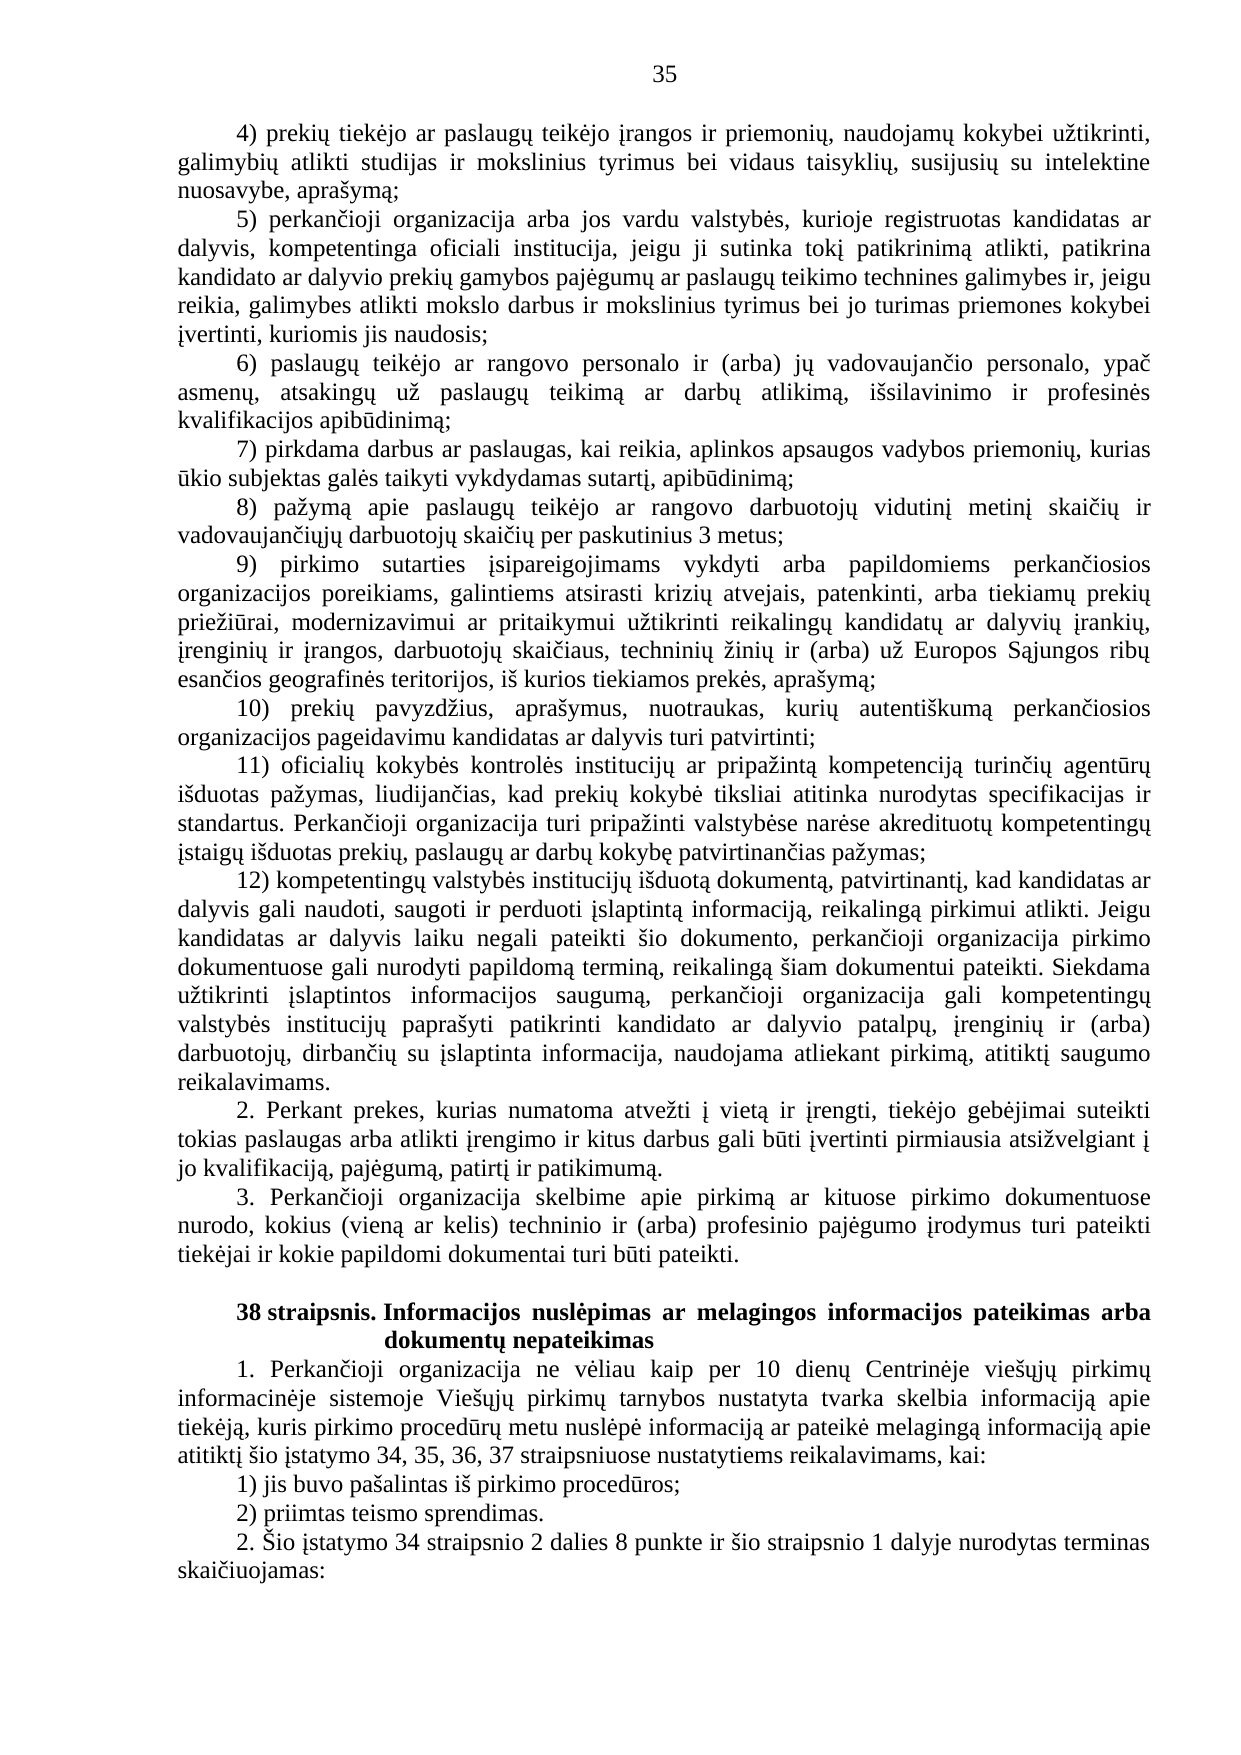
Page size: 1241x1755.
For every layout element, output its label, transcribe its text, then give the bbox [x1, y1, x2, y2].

text 11) oficialių kokybės kontrolės institucijų ar pripažintą kompetenciją turinčių agentūrų išduotas pažymas, liudijančias, kad prekių kokybė tiksliai atitinka nurodytas specifikacijas ir standartus. Perkančioji organizacija turi pripažinti valstybėse narėse akredituotų kompetentingų įstaigų išduotas prekių, paslaugų ar darbų kokybę patvirtinančias pažymas; [177, 751, 1152, 866]
text 7) pirkdama darbus ar paslaugas, kai reikia, aplinkos apsaugos vadybos priemonių, kurias ūkio subjektas galės taikyti vykdydamas sutartį, apibūdinimą; [177, 434, 1152, 492]
text 38 straipsnis. Informacijos nuslėpimas ar melagingos informacijos pateikimas arba dokumentų nepateikimas [236, 1297, 1152, 1354]
text 2. Šio įstatymo 34 straipsnio 2 dalies 8 punkte ir šio straipsnio 1 dalyje nurodytas terminas skaičiuojamas: [177, 1527, 1152, 1584]
text 9) pirkimo sutarties įsipareigojimams vykdyti arba papildomiems perkančiosios organizacijos poreikiams, galintiems atsirasti krizių atvejais, patenkinti, arba tiekiamų prekių priežiūrai, modernizavimui ar pritaikymui užtikrinti reikalingų kandidatų ar dalyvių įrankių, įrenginių ir įrangos, darbuotojų skaičiaus, techninių žinių ir (arba) už Europos Sąjungos ribų esančios geografinės teritorijos, iš kurios tiekiamos prekės, aprašymą; [177, 549, 1152, 693]
text 10) prekių pavyzdžius, aprašymus, nuotraukas, kurių autentiškumą perkančiosios organizacijos pageidavimu kandidatas ar dalyvis turi patvirtinti; [177, 693, 1152, 751]
text 5) perkančioji organizacija arba jos vardu valstybės, kurioje registruotas kandidatas ar dalyvis, kompetentinga oficiali institucija, jeigu ji sutinka tokį patikrinimą atlikti, patikrina kandidato ar dalyvio prekių gamybos pajėgumų ar paslaugų teikimo technines galimybes ir, jeigu reikia, galimybes atlikti mokslo darbus ir mokslinius tyrimus bei jo turimas priemones kokybei įvertinti, kuriomis jis naudosis; [177, 204, 1152, 348]
text 4) prekių tiekėjo ar paslaugų teikėjo įrangos ir priemonių, naudojamų kokybei užtikrinti, galimybių atlikti studijas ir mokslinius tyrimus bei vidaus taisyklių, susijusių su intelektine nuosavybe, aprašymą; [177, 118, 1152, 204]
text 2) priimtas teismo sprendimas. [177, 1498, 1152, 1527]
text 6) paslaugų teikėjo ar rangovo personalo ir (arba) jų vadovaujančio personalo, ypač asmenų, atsakingų už paslaugų teikimą ar darbų atlikimą, išsilavinimo ir profesinės kvalifikacijos apibūdinimą; [177, 348, 1152, 434]
text 3. Perkančioji organizacija skelbime apie pirkimą ar kituose pirkimo dokumentuose nurodo, kokius (vieną ar kelis) techninio ir (arba) profesinio pajėgumo įrodymus turi pateikti tiekėjai ir kokie papildomi dokumentai turi būti pateikti. [177, 1182, 1152, 1268]
text 2. Perkant prekes, kurias numatoma atvežti į vietą ir įrengti, tiekėjo gebėjimai suteikti tokias paslaugas arba atlikti įrengimo ir kitus darbus gali būti įvertinti pirmiausia atsižvelgiant į jo kvalifikaciją, pajėgumą, patirtį ir patikimumą. [177, 1096, 1152, 1182]
text 1. Perkančioji organizacija ne vėliau kaip per 10 dienų Centrinėje viešųjų pirkimų informacinėje sistemoje Viešųjų pirkimų tarnybos nustatyta tvarka skelbia informaciją apie tiekėją, kuris pirkimo procedūrų metu nuslėpė informaciją ar pateikė melagingą informaciją apie atitiktį šio įstatymo 34, 35, 36, 37 straipsniuose nustatytiems reikalavimams, kai: [177, 1354, 1152, 1469]
text 8) pažymą apie paslaugų teikėjo ar rangovo darbuotojų vidutinį metinį skaičių ir vadovaujančiųjų darbuotojų skaičių per paskutinius 3 metus; [177, 492, 1152, 549]
text 1) jis buvo pašalintas iš pirkimo procedūros; [177, 1469, 1152, 1498]
text 12) kompetentingų valstybės institucijų išduotą dokumentą, patvirtinantį, kad kandidatas ar dalyvis gali naudoti, saugoti ir perduoti įslaptintą informaciją, reikalingą pirkimui atlikti. Jeigu kandidatas ar dalyvis laiku negali pateikti šio dokumento, perkančioji organizacija pirkimo dokumentuose gali nurodyti papildomą terminą, reikalingą šiam dokumentui pateikti. Siekdama užtikrinti įslaptintos informacijos saugumą, perkančioji organizacija gali kompetentingų valstybės institucijų paprašyti patikrinti kandidato ar dalyvio patalpų, įrenginių ir (arba) darbuotojų, dirbančių su įslaptinta informacija, naudojama atliekant pirkimą, atitiktį saugumo reikalavimams. [177, 866, 1152, 1096]
